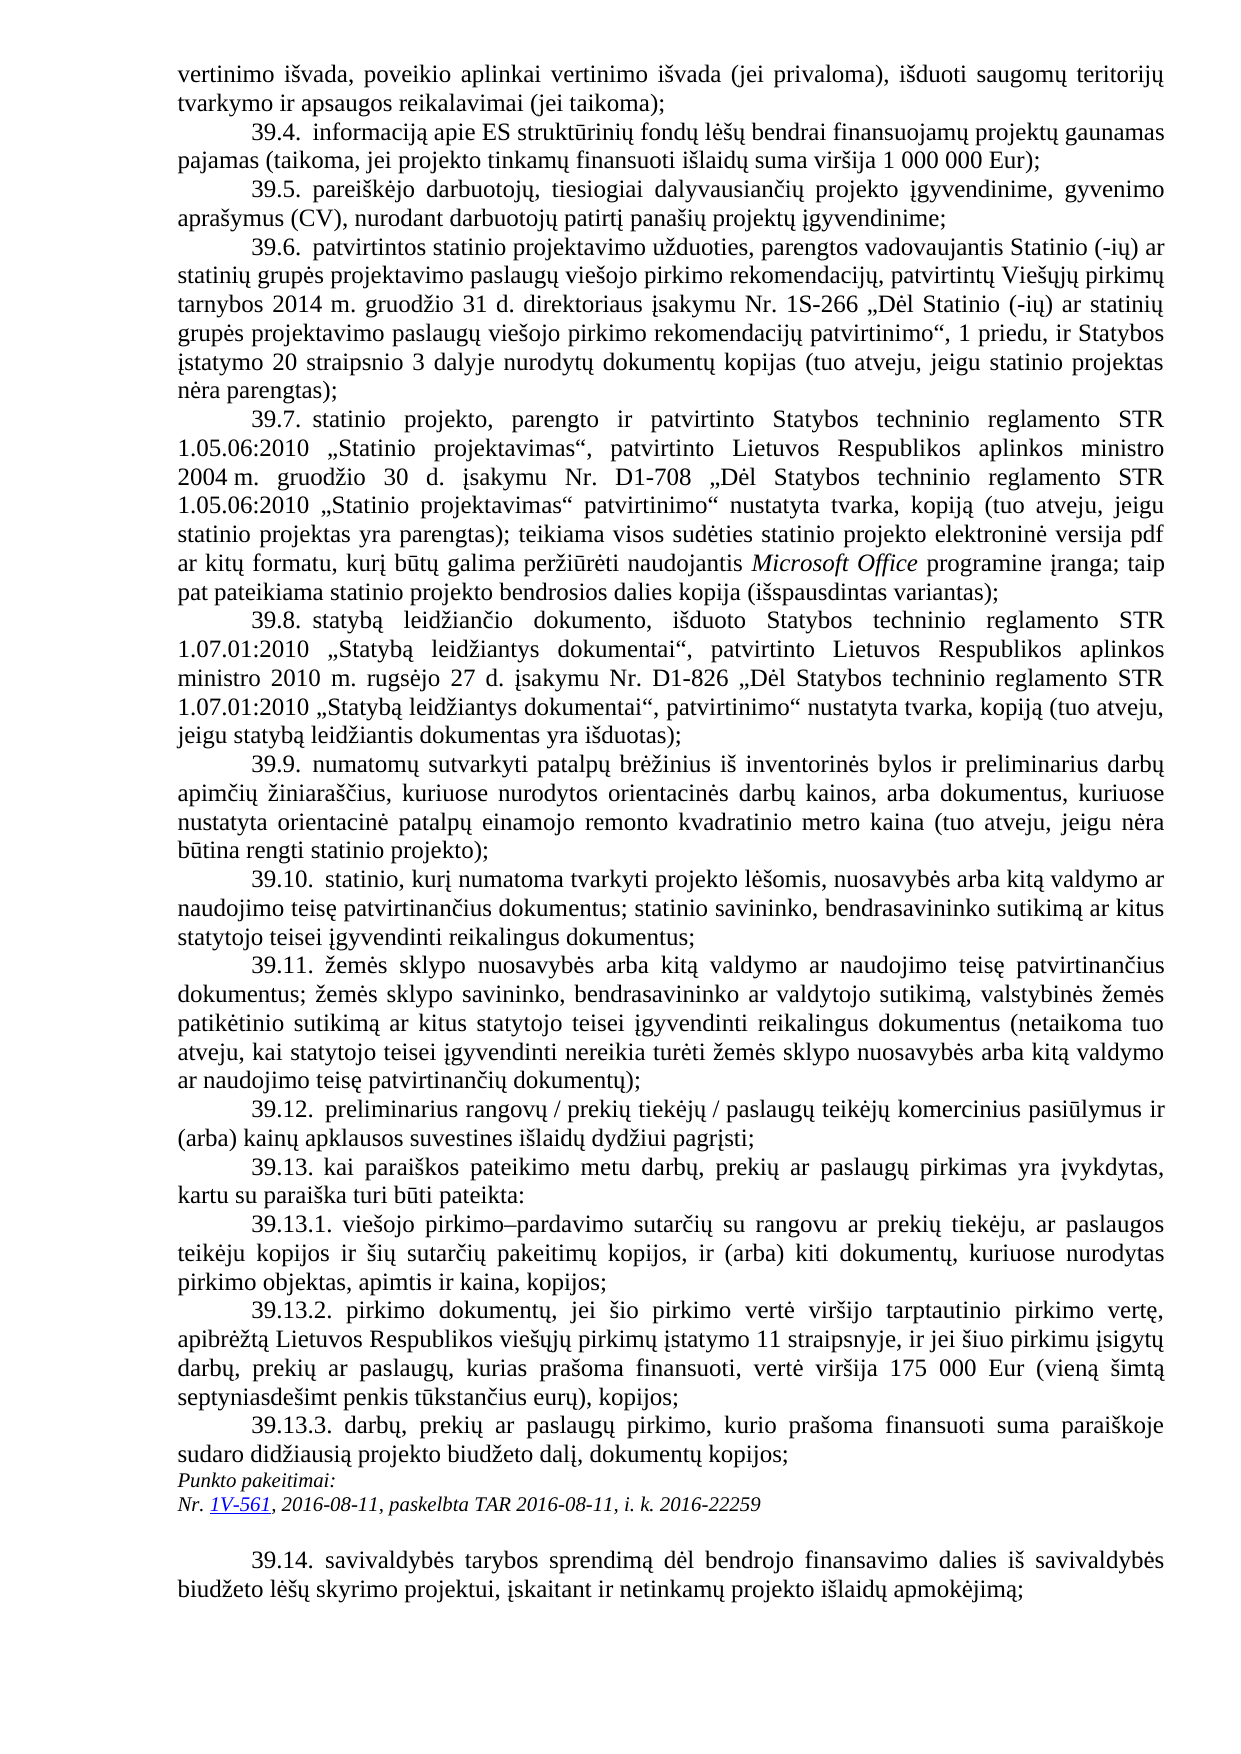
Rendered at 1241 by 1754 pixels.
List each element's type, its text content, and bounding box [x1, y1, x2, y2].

text 39.6. patvirtintos statinio projektavimo užduoties, parengtos vadovaujantis Statinio (-ių) ar statinių grupės projektavimo paslaugų viešojo pirkimo rekomendacijų, patvirtintų Viešųjų pirkimų tarnybos 2014 m. gruodžio 31 d. direktoriaus įsakymu Nr. 1S-266 „Dėl Statinio (-ių) ar statinių grupės projektavimo paslaugų viešojo pirkimo rekomendacijų patvirtinimo“, 1 priedu, ir Statybos įstatymo 20 straipsnio 3 dalyje nurodytų dokumentų kopijas (tuo atveju, jeigu statinio projektas nėra parengtas); [177, 232, 1165, 404]
text 39.13.3. darbų, prekių ar paslaugų pirkimo, kurio prašoma finansuoti suma paraiškoje sudaro didžiausią projekto biudžeto dalį, dokumentų kopijos; [177, 1411, 1165, 1468]
text Punkto pakeitimai: [177, 1468, 1165, 1492]
text 39.9. numatomų sutvarkyti patalpų brėžinius iš inventorinės bylos ir preliminarius darbų apimčių žiniaraščius, kuriuose nurodytos orientacinės darbų kainos, arba dokumentus, kuriuose nustatyta orientacinė patalpų einamojo remonto kvadratinio metro kaina (tuo atveju, jeigu nėra būtina rengti statinio projekto); [177, 749, 1165, 864]
text 39.13.2. pirkimo dokumentų, jei šio pirkimo vertė viršijo tarptautinio pirkimo vertę, apibrėžtą Lietuvos Respublikos viešųjų pirkimų įstatymo 11 straipsnyje, ir jei šiuo pirkimu įsigytų darbų, prekių ar paslaugų, kurias prašoma finansuoti, vertė viršija 175 000 Eur (vieną šimtą septyniasdešimt penkis tūkstančius eurų), kopijos; [177, 1296, 1165, 1411]
text vertinimo išvada, poveikio aplinkai vertinimo išvada (jei privaloma), išduoti saugomų teritorijų tvarkymo ir apsaugos reikalavimai (jei taikoma); [177, 59, 1165, 117]
text 39.8. statybą leidžiančio dokumento, išduoto Statybos techninio reglamento STR 1.07.01:2010 „Statybą leidžiantys dokumentai“, patvirtinto Lietuvos Respublikos aplinkos ministro 2010 m. rugsėjo 27 d. įsakymu Nr. D1-826 „Dėl Statybos techninio reglamento STR 1.07.01:2010 „Statybą leidžiantys dokumentai“, patvirtinimo“ nustatyta tvarka, kopiją (tuo atveju, jeigu statybą leidžiantis dokumentas yra išduotas); [177, 605, 1165, 749]
text 39.4. informaciją apie ES struktūrinių fondų lėšų bendrai finansuojamų projektų gaunamas pajamas (taikoma, jei projekto tinkamų finansuoti išlaidų suma viršija 1 000 000 Eur); [177, 117, 1165, 174]
text Nr. 1V-561, 2016-08-11, paskelbta TAR 2016-08-11, i. k. 2016-22259 [177, 1492, 1165, 1516]
text 39.12. preliminarius rangovų / prekių tiekėjų / paslaugų teikėjų komercinius pasiūlymus ir (arba) kainų apklausos suvestines išlaidų dydžiui pagrįsti; [177, 1094, 1165, 1152]
text 39.7. statinio projekto, parengto ir patvirtinto Statybos techninio reglamento STR 1.05.06:2010 „Statinio projektavimas“, patvirtinto Lietuvos Respublikos aplinkos ministro 2004 m. gruodžio 30 d. įsakymu Nr. D1-708 „Dėl Statybos techninio reglamento STR 1.05.06:2010 „Statinio projektavimas“ patvirtinimo“ nustatyta tvarka, kopiją (tuo atveju, jeigu statinio projektas yra parengtas); teikiama visos sudėties statinio projekto elektroninė versija pdf ar kitų formatu, kurį būtų galima peržiūrėti naudojantis Microsoft Office programine įranga; taip pat pateikiama statinio projekto bendrosios dalies kopija (išspausdintas variantas); [177, 404, 1165, 605]
text 39.13. kai paraiškos pateikimo metu darbų, prekių ar paslaugų pirkimas yra įvykdytas, kartu su paraiška turi būti pateikta: [177, 1152, 1165, 1209]
text 39.10. statinio, kurį numatoma tvarkyti projekto lėšomis, nuosavybės arba kitą valdymo ar naudojimo teisę patvirtinančius dokumentus; statinio savininko, bendrasavininko sutikimą ar kitus statytojo teisei įgyvendinti reikalingus dokumentus; [177, 864, 1165, 950]
text 39.5. pareiškėjo darbuotojų, tiesiogiai dalyvausiančių projekto įgyvendinime, gyvenimo aprašymus (CV), nurodant darbuotojų patirtį panašių projektų įgyvendinime; [177, 174, 1165, 232]
text 39.14. savivaldybės tarybos sprendimą dėl bendrojo finansavimo dalies iš savivaldybės biudžeto lėšų skyrimo projektui, įskaitant ir netinkamų projekto išlaidų apmokėjimą; [177, 1545, 1165, 1602]
text 39.13.1. viešojo pirkimo–pardavimo sutarčių su rangovu ar prekių tiekėju, ar paslaugos teikėju kopijos ir šių sutarčių pakeitimų kopijos, ir (arba) kiti dokumentų, kuriuose nurodytas pirkimo objektas, apimtis ir kaina, kopijos; [177, 1209, 1165, 1296]
text 39.11. žemės sklypo nuosavybės arba kitą valdymo ar naudojimo teisę patvirtinančius dokumentus; žemės sklypo savininko, bendrasavininko ar valdytojo sutikimą, valstybinės žemės patikėtinio sutikimą ar kitus statytojo teisei įgyvendinti reikalingus dokumentus (netaikoma tuo atveju, kai statytojo teisei įgyvendinti nereikia turėti žemės sklypo nuosavybės arba kitą valdymo ar naudojimo teisę patvirtinančių dokumentų); [177, 950, 1165, 1094]
